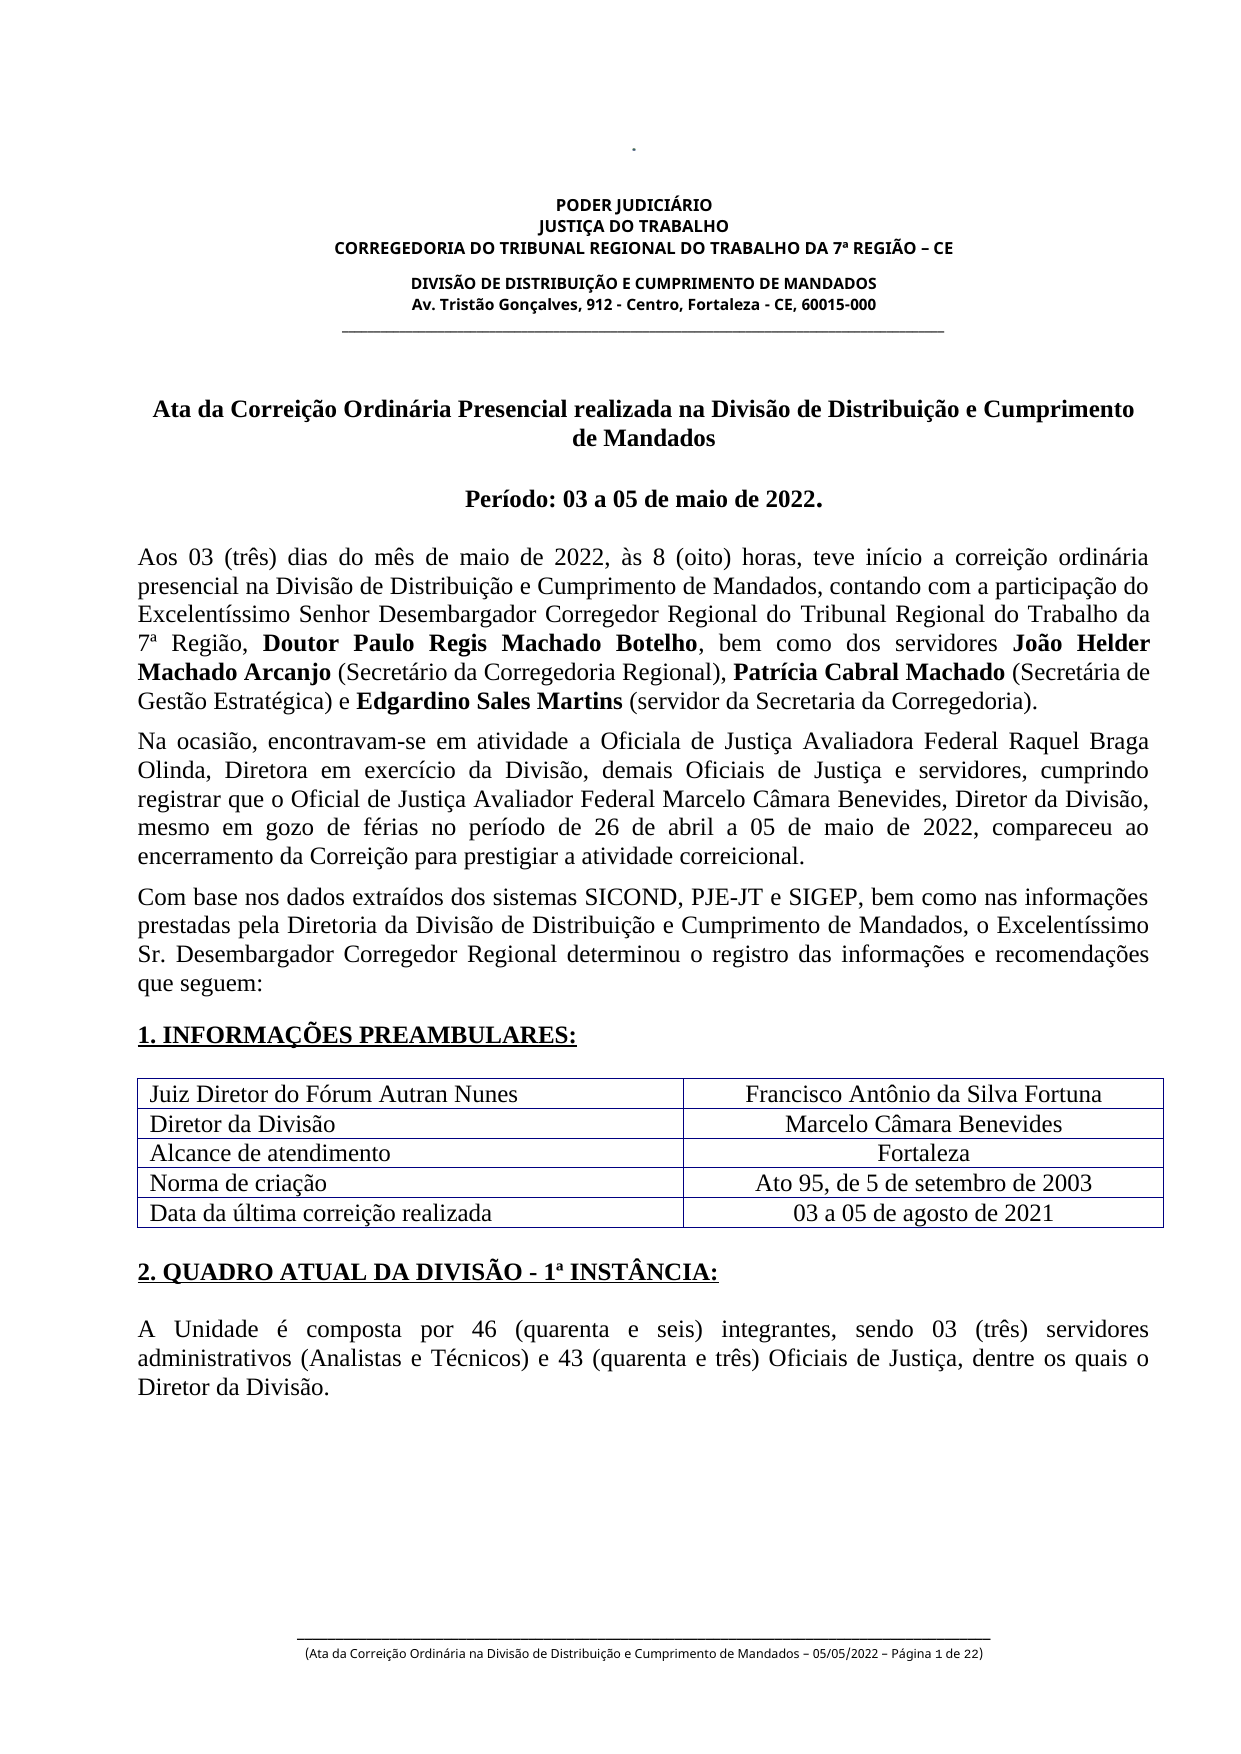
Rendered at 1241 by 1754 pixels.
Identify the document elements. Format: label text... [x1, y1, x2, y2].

text CORREGEDORIA DO TRIBUNAL REGIONAL DO TRABALHO DA 7ª REGIÃO – CE [137, 239, 1150, 261]
text 2. QUADRO ATUAL DA DIVISÃO - 1ª INSTÂNCIA: [137, 1257, 1150, 1285]
text DIVISÃO DE DISTRIBUIÇÃO E CUMPRIMENTO DE MANDADOS [137, 276, 1150, 296]
table_cell Marcelo Câmara Benevides [684, 1109, 1163, 1137]
table_cell Fortaleza [684, 1139, 1163, 1167]
table_cell Data da última correição realizada [138, 1198, 683, 1227]
text Aos 03 (três) dias do mês de maio de 2022, às 8 (oito) horas, teve início a correição ordinária presencial na Divisão de Distribuição e Cumprimento de Mandados, contando com a participação do Excelentíssimo Senhor Desembargador Corregedor Regional do Tribunal Regional do Trabalho da 7ª Região, Doutor Paulo Regis Machado Botelho, bem como dos servidores João Helder Machado Arcanjo (Secretário da Corregedoria Regional), Patrícia Cabral Machado (Secretária de Gestão Estratégica) e Edgardino Sales Martins (servidor da Secretaria da Corregedoria). [137, 542, 1150, 714]
table_header Juiz Diretor do Fórum Autran Nunes [138, 1079, 683, 1108]
text PODER JUDICIÁRIO [137, 196, 1131, 218]
text Av. Tristão Gonçalves, 912 - Centro, Fortaleza - CE, 60015-000 ______________________________________________________________________________________________ [137, 296, 1150, 337]
text Período: 03 a 05 de maio de 2022. [137, 480, 1150, 513]
table_cell Ato 95, de 5 de setembro de 2003 [684, 1168, 1163, 1197]
text Na ocasião, encontravam-se em atividade a Oficiala de Justiça Avaliadora Federal Raquel Braga Olinda, Diretora em exercício da Divisão, demais Oficiais de Justiça e servidores, cumprindo registrar que o Oficial de Justiça Avaliador Federal Marcelo Câmara Benevides, Diretor da Divisão, mesmo em gozo de férias no período de 26 de abril a 05 de maio de 2022, compareceu ao encerramento da Correição para prestigiar a atividade correicional. [137, 726, 1150, 870]
table_header Francisco Antônio da Silva Fortuna [684, 1079, 1163, 1108]
table_cell Diretor da Divisão [138, 1109, 683, 1137]
text Com base nos dados extraídos dos sistemas SICOND, PJE-JT e SIGEP, bem como nas informações prestadas pela Diretoria da Divisão de Distribuição e Cumprimento de Mandados, o Excelentíssimo Sr. Desembargador Corregedor Regional determinou o registro das informações e recomendações que seguem: [137, 882, 1150, 997]
text 1. INFORMAÇÕES PREAMBULARES: [137, 1020, 1150, 1049]
text A Unidade é composta por 46 (quarenta e seis) integrantes, sendo 03 (três) servidores administrativos (Analistas e Técnicos) e 43 (quarenta e três) Oficiais de Justiça, dentre os quais o Diretor da Divisão. [137, 1314, 1150, 1400]
table_cell 03 a 05 de agosto de 2021 [684, 1198, 1163, 1227]
text JUSTIÇA DO TRABALHO [137, 218, 1131, 239]
table_cell Alcance de atendimento [138, 1139, 683, 1167]
text Ata da Correição Ordinária Presencial realizada na Divisão de Distribuição e Cumprimento de Mandados [137, 394, 1150, 451]
table_cell Norma de criação [138, 1168, 683, 1197]
